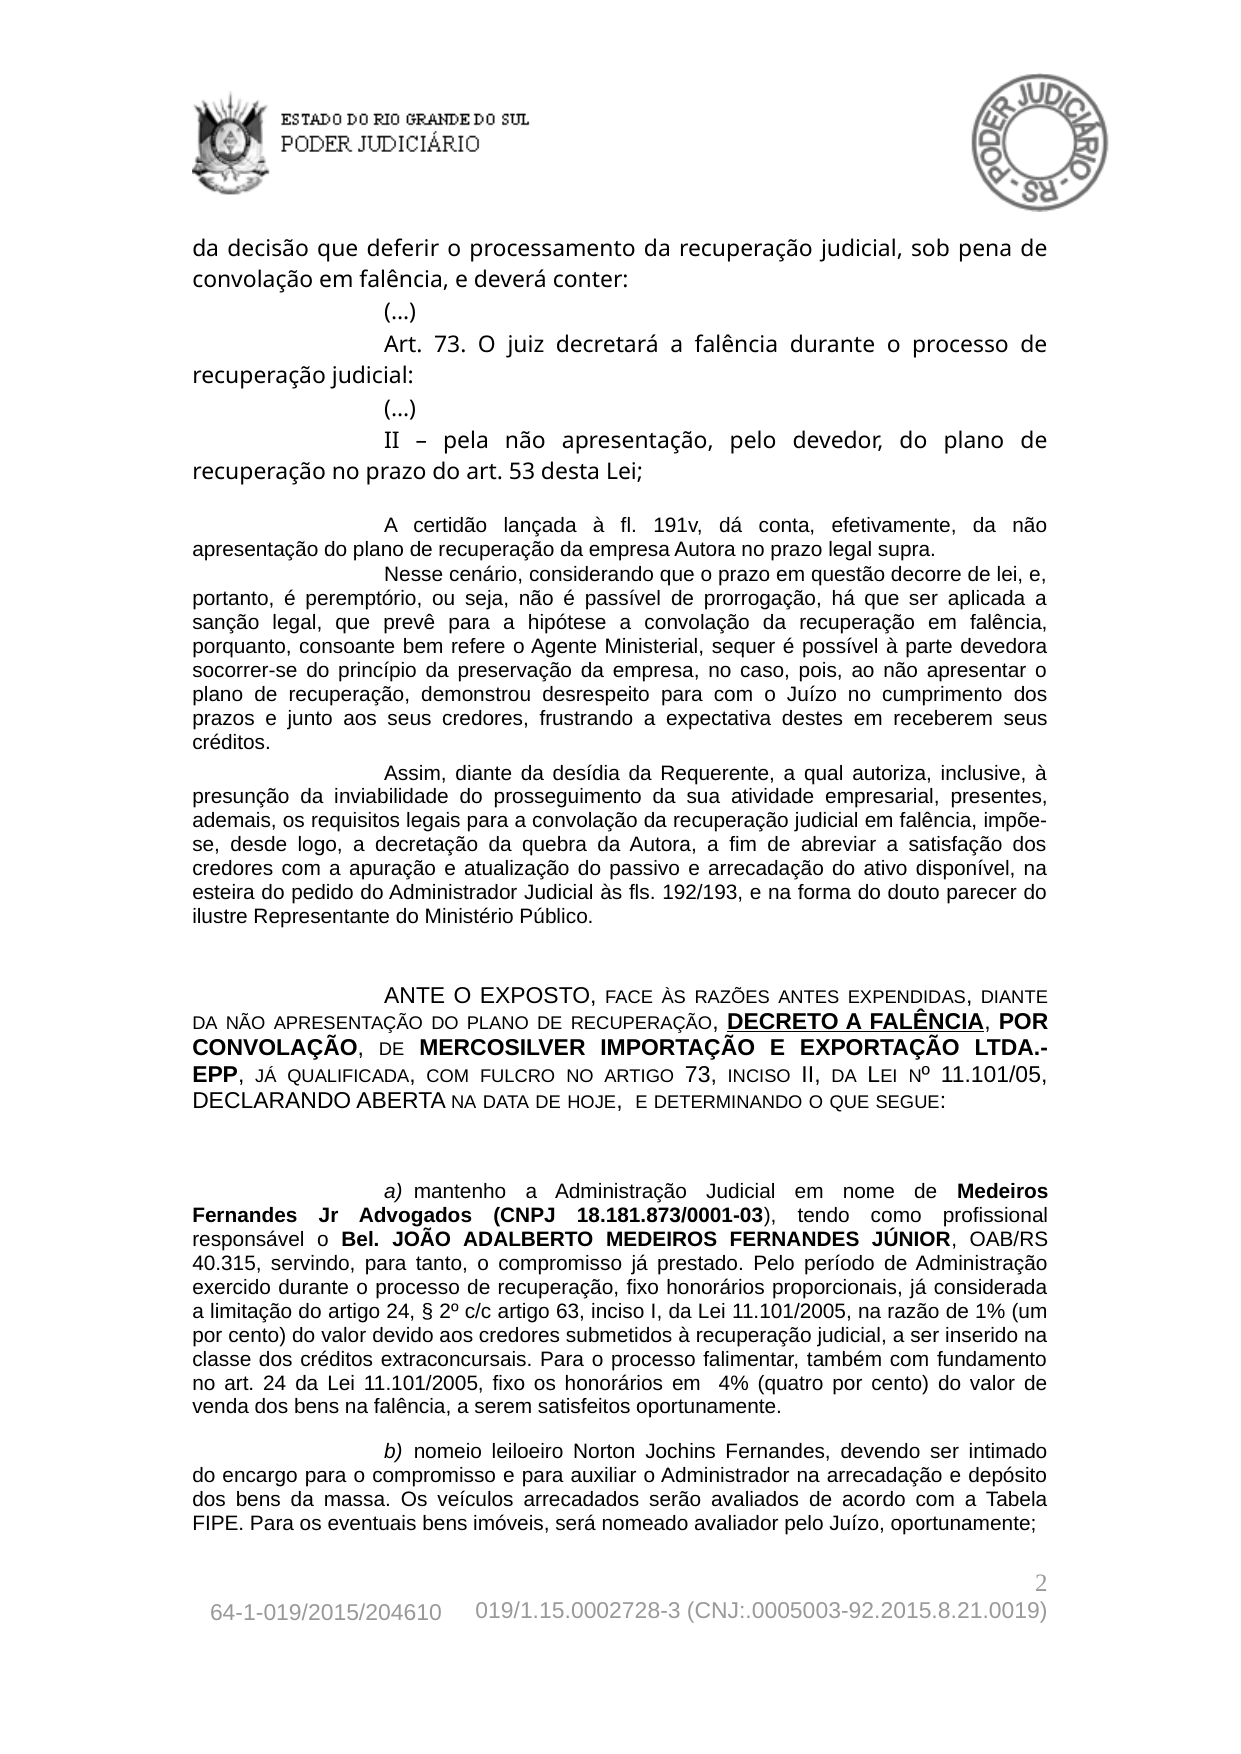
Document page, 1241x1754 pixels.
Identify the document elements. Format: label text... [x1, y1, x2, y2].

text A certidão lançada à fl. 191v, dá conta, efetivamente, da não apresentação do plano de recuperação da empresa Autora no prazo legal supra. [192, 513, 1048, 561]
text Art. 73. O juiz decretará a falência durante o processo de recuperação judicial: [192, 328, 1048, 390]
text Nesse cenário, considerando que o prazo em questão decorre de lei, e, portanto, é peremptório, ou seja, não é passível de prorrogação, há que ser aplicada a sanção legal, que prevê para a hipótese a convolação da recuperação em falência, porquanto, consoante bem refere o Agente Ministerial, sequer é possível à parte devedora socorrer-se do princípio da preservação da empresa, no caso, pois, ao não apresentar o plano de recuperação, demonstrou desrespeito para com o Juízo no cumprimento dos prazos e junto aos seus credores, frustrando a expectativa destes em receberem seus créditos. [192, 562, 1048, 754]
text Assim, diante da desídia da Requerente, a qual autoriza, inclusive, à presunção da inviabilidade do prosseguimento da sua atividade empresarial, presentes, ademais, os requisitos legais para a convolação da recuperação judicial em falência, impõe-se, desde logo, a decretação da quebra da Autora, a fim de abreviar a satisfação dos credores com a apuração e atualização do passivo e arrecadação do ativo disponível, na esteira do pedido do Administrador Judicial às fls. 192/193, e na forma do douto parecer do ilustre Representante do Ministério Público. [192, 760, 1048, 928]
text (…) [192, 392, 1048, 423]
text a) mantenho a Administração Judicial em nome de Medeiros Fernandes Jr Advogados (CNPJ 18.181.873/0001-03), tendo como profissional responsável o Bel. JOÃO ADALBERTO MEDEIROS FERNANDES JÚNIOR, OAB/RS 40.315, servindo, para tanto, o compromisso já prestado. Pelo período de Administração exercido durante o processo de recuperação, fixo honorários proporcionais, já considerada a limitação do artigo 24, § 2º c/c artigo 63, inciso I, da Lei 11.101/2005, na razão de 1% (um por cento) do valor devido aos credores submetidos à recuperação judicial, a ser inserido na classe dos créditos extraconcursais. Para o processo falimentar, também com fundamento no art. 24 da Lei 11.101/2005, fixo os honorários em 4% (quatro por cento) do valor de venda dos bens na falência, a serem satisfeitos oportunamente. [192, 1179, 1048, 1418]
text II – pela não apresentação, pelo devedor, do plano de recuperação no prazo do art. 53 desta Lei; [192, 424, 1048, 487]
text da decisão que deferir o processamento da recuperação judicial, sob pena de convolação em falência, e deverá conter: [192, 232, 1048, 294]
text (…) [192, 295, 1048, 327]
text ANTE O EXPOSTO, face às razões antes expendidas, diante da não apresentação do plano de recuperação, DECRETO A FALÊNCIA, POR CONVOLAÇÃO, de MERCOSILVER IMPORTAÇÃO E EXPORTAÇÃO LTDA.-EPP, já qualificada, com fulcro no artigo 73, inciso II, da Lei nº 11.101/05, DECLARANDO ABERTA na data de hoje, e determinando o que segue: [192, 982, 1048, 1113]
text b) nomeio leiloeiro Norton Jochins Fernandes, devendo ser intimado do encargo para o compromisso e para auxiliar o Administrador na arrecadação e depósito dos bens da massa. Os veículos arrecadados serão avaliados de acordo com a Tabela FIPE. Para os eventuais bens imóveis, será nomeado avaliador pelo Juízo, oportunamente; [192, 1439, 1048, 1535]
